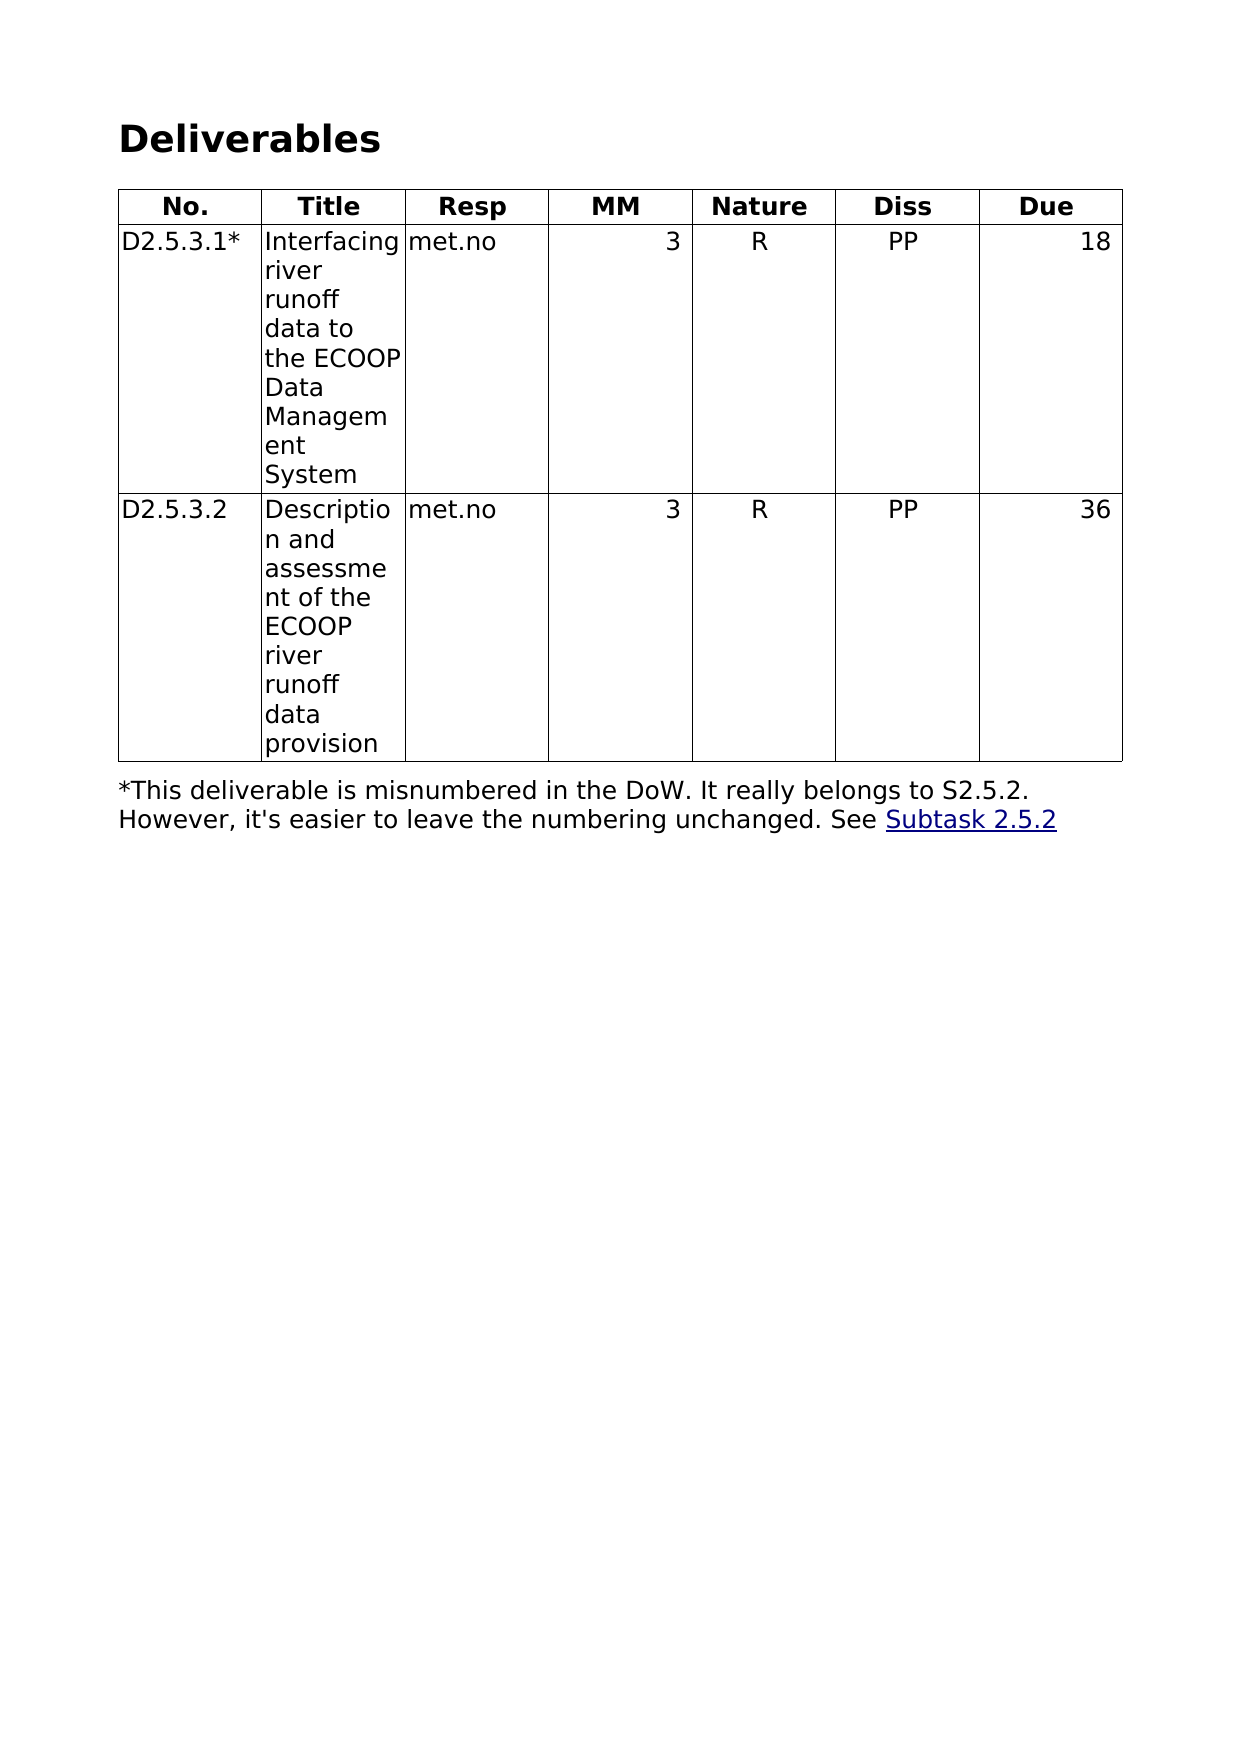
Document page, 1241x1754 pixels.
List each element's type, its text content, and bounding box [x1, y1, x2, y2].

table_header Diss [836, 190, 979, 224]
table_cell Interfacing river runoff data to the ECOOP Data Management System [262, 225, 405, 493]
table_cell 36 [980, 494, 1122, 761]
table_cell 3 [549, 225, 692, 493]
table_cell D2.5.3.1* [119, 225, 261, 493]
table_cell 3 [549, 494, 692, 761]
table_cell met.no [406, 225, 548, 493]
table_cell met.no [406, 494, 548, 761]
table_header Due [980, 190, 1122, 224]
table_header Nature [693, 190, 835, 224]
table_cell R [693, 494, 835, 761]
table_header Title [262, 190, 405, 224]
table_cell Description and assessment of the ECOOP river runoff data provision [262, 494, 405, 761]
table_cell PP [836, 225, 979, 493]
text *This deliverable is misnumbered in the DoW. It really belongs to S2.5.2. However, it's easier to leave the numbering unchanged. See Subtask 2.5.2 [118, 776, 1122, 834]
table_cell D2.5.3.2 [119, 494, 261, 761]
table_header MM [549, 190, 692, 224]
table_header Resp [406, 190, 548, 224]
table_cell R [693, 225, 835, 493]
table_cell PP [836, 494, 979, 761]
subtitle Deliverables [118, 118, 1122, 162]
table_cell 18 [980, 225, 1122, 493]
table_header No. [119, 190, 261, 224]
